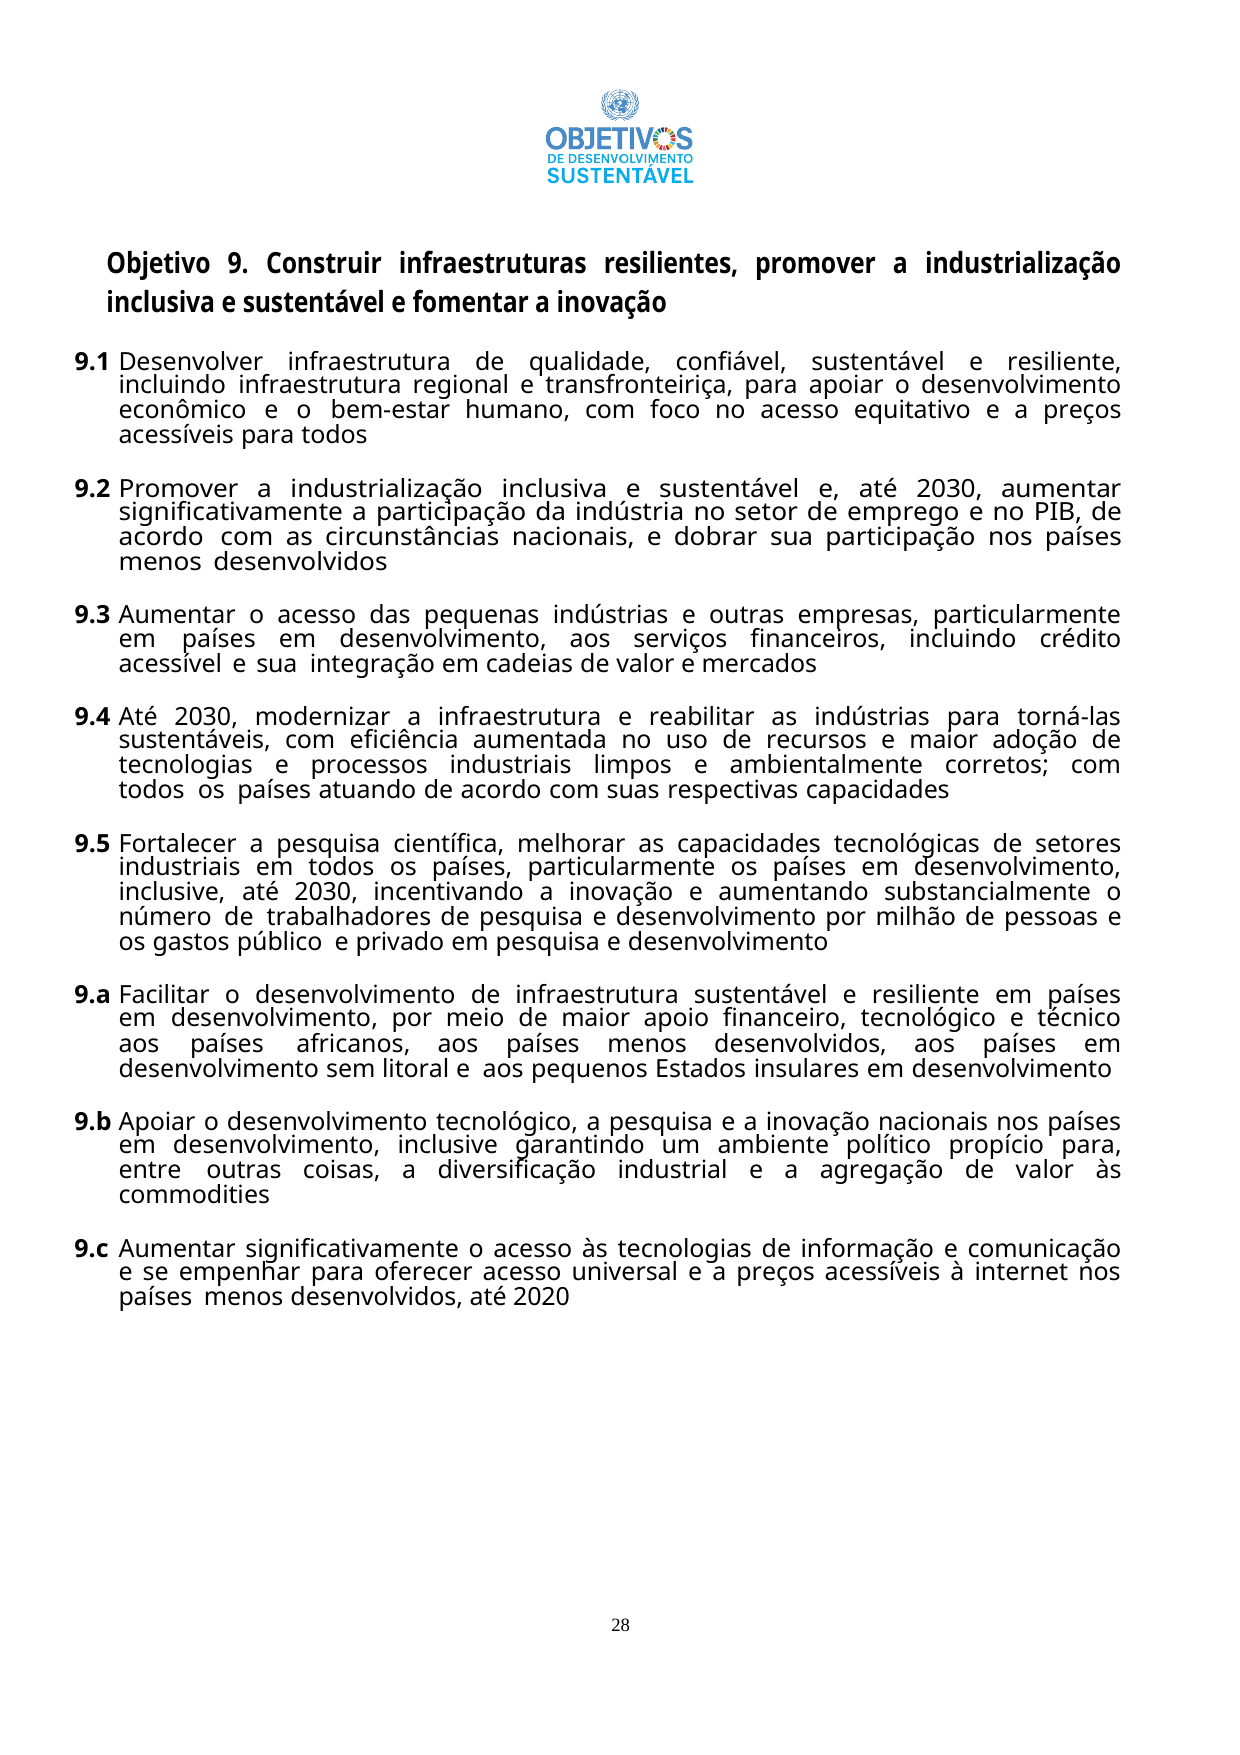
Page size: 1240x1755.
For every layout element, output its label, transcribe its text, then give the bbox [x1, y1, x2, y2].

list Promover a industrialização inclusiva e sustentável e, até 2030, aumentar significativamente a participação da indústria no setor de emprego e no PIB, de acordo com as circunstâncias nacionais, e dobrar sua participação nos países menos desenvolvidos [106, 477, 1122, 578]
subtitle Objetivo 9. Construir infraestruturas resilientes, promover a industrialização inclusiva e sustentável e fomentar a inovação [106, 243, 1121, 320]
list Aumentar o acesso das pequenas indústrias e outras empresas, particularmente em países em desenvolvimento, aos serviços financeiros, incluindo crédito acessível e sua integração em cadeias de valor e mercados [106, 604, 1121, 679]
list Aumentar significativamente o acesso às tecnologias de informação e comunicação e se empenhar para oferecer acesso universal e a preços acessíveis à internet nos países menos desenvolvidos, até 2020 [106, 1237, 1121, 1313]
list Desenvolver infraestrutura de qualidade, confiável, sustentável e resiliente, incluindo infraestrutura regional e transfronteiriça, para apoiar o desenvolvimento econômico e o bem-estar humano, com foco no acesso equitativo e a preços acessíveis para todos [106, 351, 1122, 451]
list Fortalecer a pesquisa científica, melhorar as capacidades tecnológicas de setores industriais em todos os países, particularmente os países em desenvolvimento, inclusive, até 2030, incentivando a inovação e aumentando substancialmente o número de trabalhadores de pesquisa e desenvolvimento por milhão de pessoas e os gastos público e privado em pesquisa e desenvolvimento [106, 832, 1121, 958]
list Facilitar o desenvolvimento de infraestrutura sustentável e resiliente em países em desenvolvimento, por meio de maior apoio financeiro, tecnológico e técnico aos países africanos, aos países menos desenvolvidos, aos países em desenvolvimento sem litoral e aos pequenos Estados insulares em desenvolvimento [106, 984, 1121, 1084]
list Até 2030, modernizar a infraestrutura e reabilitar as indústrias para torná-las sustentáveis, com eficiência aumentada no uso de recursos e maior adoção de tecnologias e processos industriais limpos e ambientalmente corretos; com todos os países atuando de acordo com suas respectivas capacidades [106, 705, 1121, 806]
list Apoiar o desenvolvimento tecnológico, a pesquisa e a inovação nacionais nos países em desenvolvimento, inclusive garantindo um ambiente político propício para, entre outras coisas, a diversificação industrial e a agregação de valor às commodities [106, 1111, 1122, 1211]
